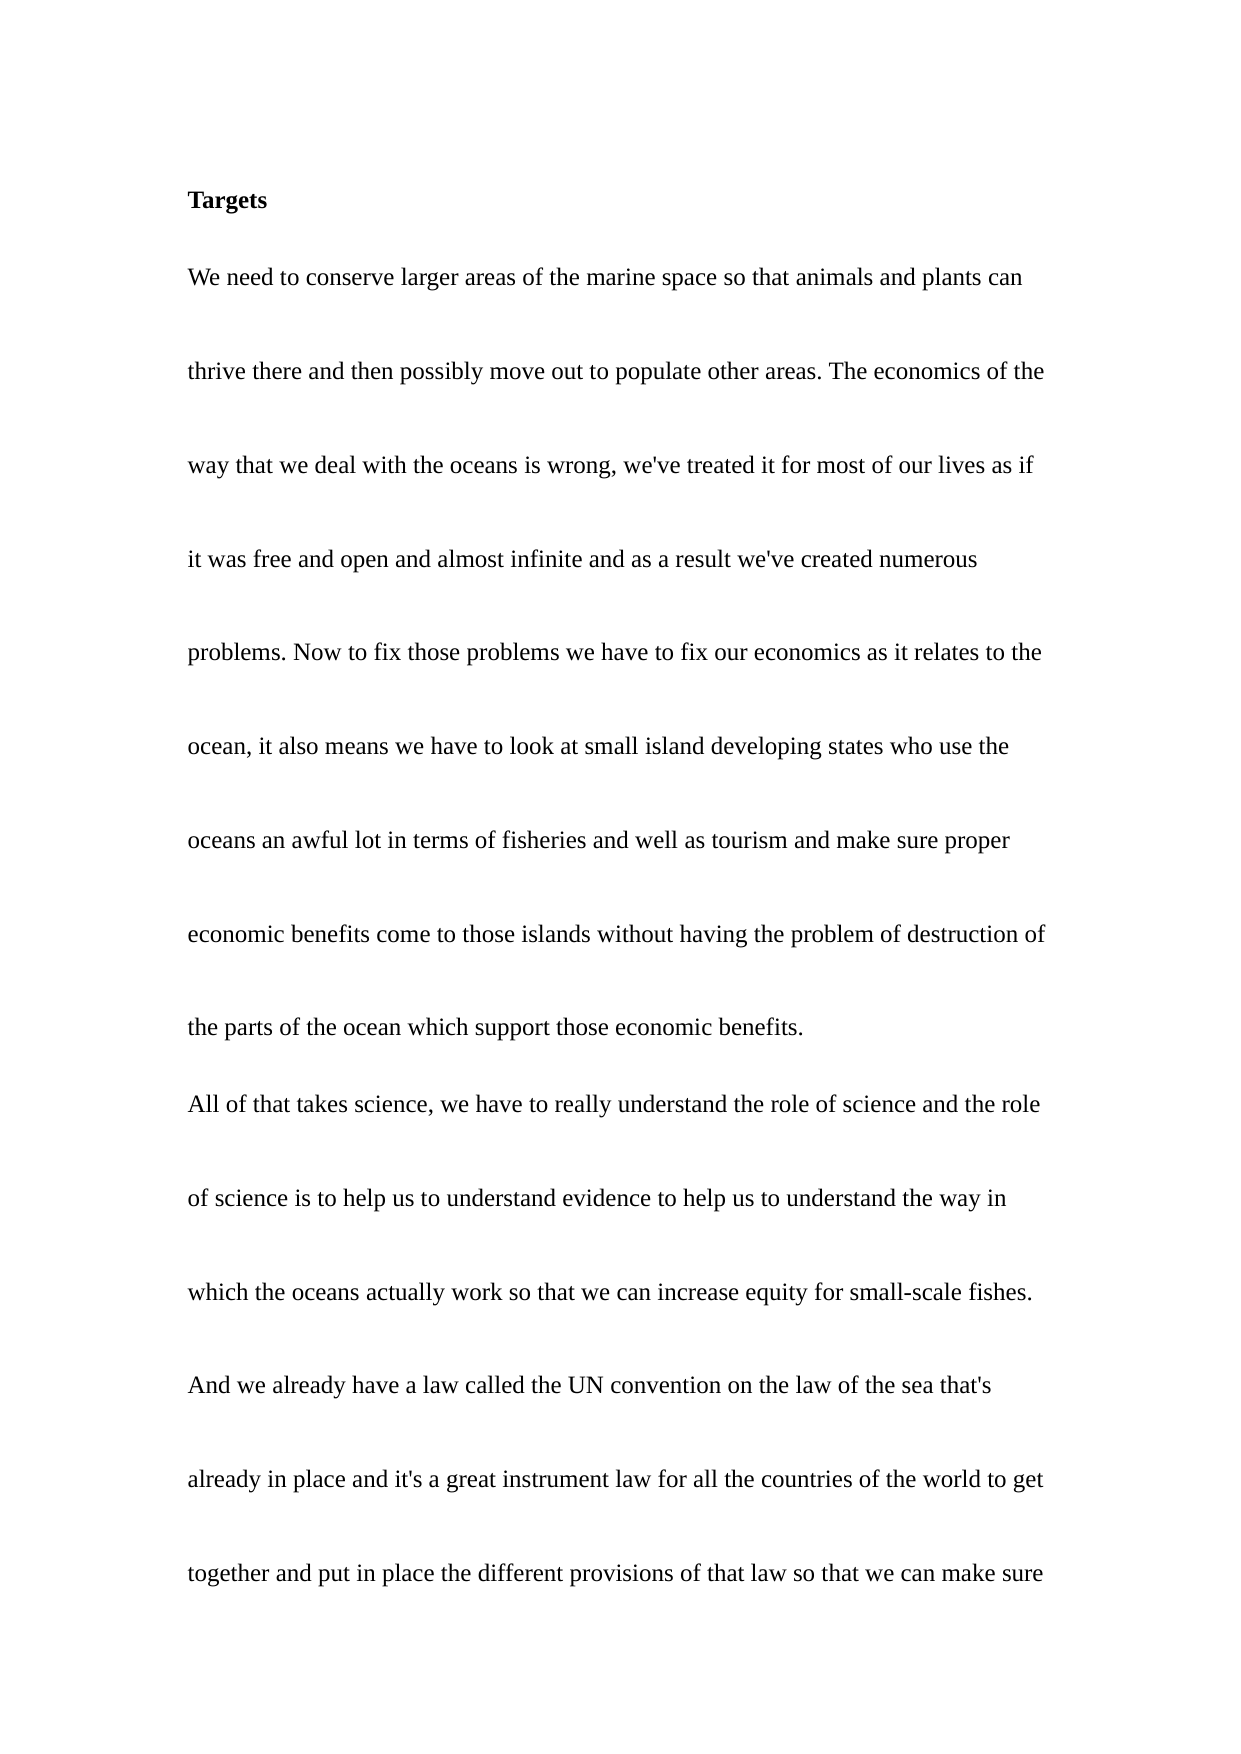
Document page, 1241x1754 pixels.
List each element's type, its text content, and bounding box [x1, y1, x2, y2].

text Targets [187, 158, 1053, 221]
text All of that takes science, we have to really understand the role of science and the role of science is to help us to understand evidence to help us to understand the way in which the oceans actually work so that we can increase equity for small-scale fishes. And we already have a law called the UN convention on the law of the sea that's already in place and it's a great instrument law for all the countries of the world to get together and put in place the different provisions of that law so that we can make sure [187, 1062, 1053, 1593]
text We need to conserve larger areas of the marine space so that animals and plants can thrive there and then possibly move out to populate other areas. The economics of the way that we deal with the oceans is wrong, we've treated it for most of our lives as if it was free and open and almost infinite and as a result we've created numerous problems. Now to fix those problems we have to fix our economics as it relates to the ocean, it also means we have to look at small island developing states who use the oceans an awful lot in terms of fisheries and well as tourism and make sure proper economic benefits come to those islands without having the problem of destruction of the parts of the ocean which support those economic benefits. [187, 235, 1053, 1048]
